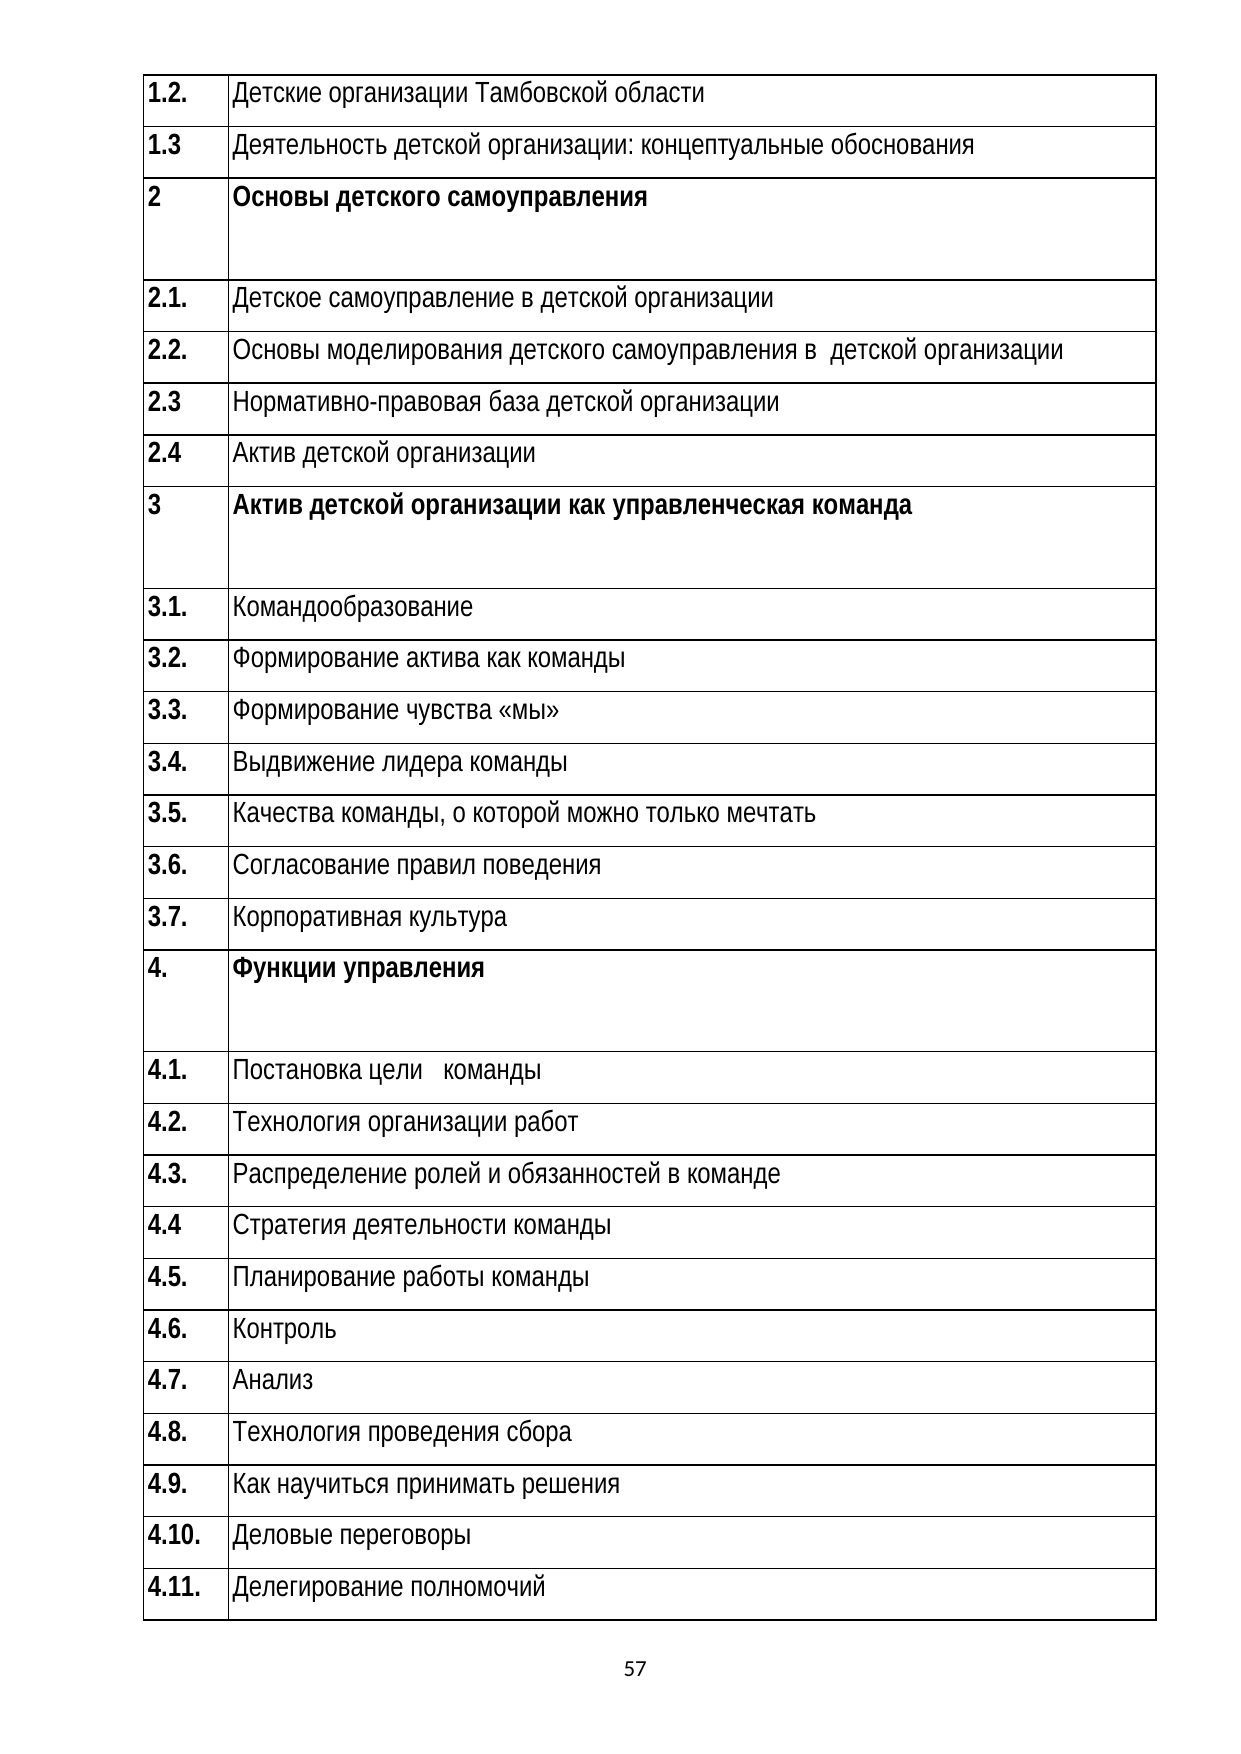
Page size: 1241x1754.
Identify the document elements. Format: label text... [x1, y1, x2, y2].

table_cell 3.5. [144, 796, 228, 846]
table_cell Согласование правил поведения [229, 847, 1155, 897]
table_cell 1.3 [144, 127, 228, 177]
table_cell Делегирование полномочий [229, 1569, 1155, 1619]
table_cell 4.7. [144, 1362, 228, 1412]
table_cell Стратегия деятельности команды [229, 1207, 1155, 1257]
table_cell 3.7. [144, 899, 228, 949]
table_cell 4.10. [144, 1517, 228, 1567]
table_cell Выдвижение лидера команды [229, 744, 1155, 794]
table_cell 2.1. [144, 281, 228, 331]
table_cell 1.2. [144, 76, 228, 126]
table_cell 3.3. [144, 692, 228, 742]
table_cell Актив детской организации [229, 436, 1155, 486]
table_cell 4.9. [144, 1466, 228, 1516]
table_cell 4.5. [144, 1259, 228, 1309]
table_cell 3.6. [144, 847, 228, 897]
table_cell 2.2. [144, 332, 228, 382]
table_cell 4.8. [144, 1414, 228, 1464]
table_cell 2.3 [144, 384, 228, 434]
table_cell Деятельность детской организации: концептуальные обоснования [229, 127, 1155, 177]
table_cell Функции управления [229, 951, 1155, 1051]
table_cell Планирование работы команды [229, 1259, 1155, 1309]
table_cell Детское самоуправление в детской организации [229, 281, 1155, 331]
table_cell Основы детского самоуправления [229, 179, 1155, 279]
table_cell Деловые переговоры [229, 1517, 1155, 1567]
table_cell 4.3. [144, 1156, 228, 1206]
table_cell Анализ [229, 1362, 1155, 1412]
table_cell 3.4. [144, 744, 228, 794]
table_cell Корпоративная культура [229, 899, 1155, 949]
table_cell Формирование актива как команды [229, 641, 1155, 691]
table_cell 3.2. [144, 641, 228, 691]
table_cell Качества команды, о которой можно только мечтать [229, 796, 1155, 846]
table_cell 4.2. [144, 1104, 228, 1154]
table_cell Постановка цели команды [229, 1052, 1155, 1102]
table_cell Основы моделирования детского самоуправления в детской организации [229, 332, 1155, 382]
table_cell Контроль [229, 1311, 1155, 1361]
table_cell 4.6. [144, 1311, 228, 1361]
table_cell 4.4 [144, 1207, 228, 1257]
table_cell 2.4 [144, 436, 228, 486]
table_cell Командообразование [229, 589, 1155, 639]
table_cell 2 [144, 179, 228, 279]
table_cell Технология организации работ [229, 1104, 1155, 1154]
table_cell Формирование чувства «мы» [229, 692, 1155, 742]
table_cell Нормативно-правовая база детской организации [229, 384, 1155, 434]
table_cell Распределение ролей и обязанностей в команде [229, 1156, 1155, 1206]
table_cell 4.11. [144, 1569, 228, 1619]
table_cell 3.1. [144, 589, 228, 639]
table_cell 3 [144, 487, 228, 587]
table_cell 4. [144, 951, 228, 1051]
table_cell 4.1. [144, 1052, 228, 1102]
table_cell Технология проведения сбора [229, 1414, 1155, 1464]
table_cell Актив детской организации как управленческая команда [229, 487, 1155, 587]
table_cell Как научиться принимать решения [229, 1466, 1155, 1516]
table_cell Детские организации Тамбовской области [229, 76, 1155, 126]
